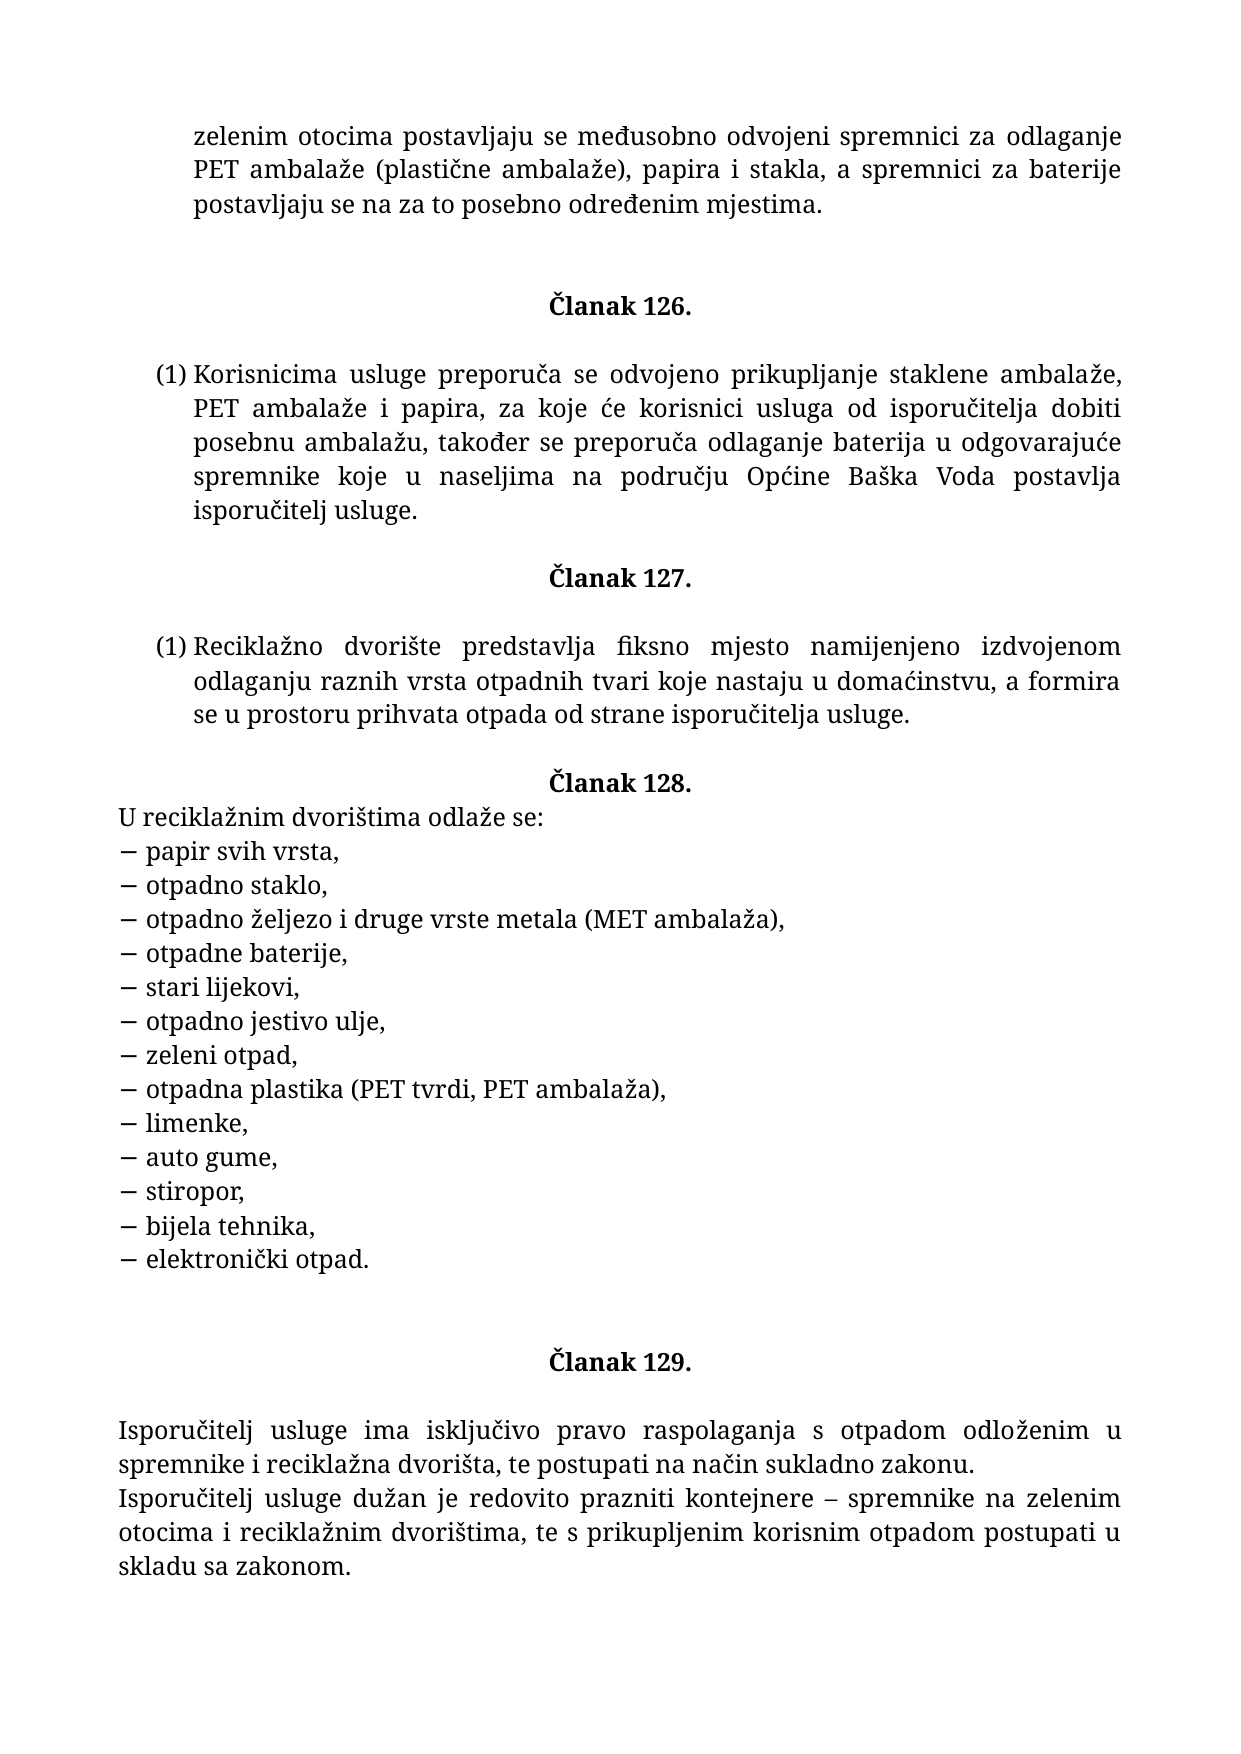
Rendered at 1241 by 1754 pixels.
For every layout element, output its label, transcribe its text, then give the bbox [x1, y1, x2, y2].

text − auto gume, [118, 1140, 1122, 1174]
text − limenke, [118, 1106, 1122, 1140]
text U reciklažnim dvorištima odlaže se: [118, 799, 1122, 833]
list Reciklažno dvorište predstavlja fiksno mjesto namijenjeno izdvojenom odlaganju raznih vrsta otpadnih tvari koje nastaju u domaćinstvu, a formira se u prostoru prihvata otpada od strane isporučitelja usluge. [156, 629, 1122, 731]
list zelenim otocima postavljaju se međusobno odvojeni spremnici za odlaganje PET ambalaže (plastične ambalaže), papira i stakla, a spremnici za baterije postavljaju se na za to posebno određenim mjestima. [156, 118, 1122, 220]
text − elektronički otpad. [118, 1242, 1122, 1276]
text − bijela tehnika, [118, 1208, 1122, 1242]
text − zeleni otpad, [118, 1038, 1122, 1072]
text − papir svih vrsta, [118, 833, 1122, 867]
text − otpadno staklo, [118, 867, 1122, 902]
text − otpadno željezo i druge vrste metala (MET ambalaža), [118, 902, 1122, 936]
text Isporučitelj usluge dužan je redovito prazniti kontejnere – spremnike na zelenim otocima i reciklažnim dvorištima, te s prikupljenim korisnim otpadom postupati u skladu sa zakonom. [118, 1481, 1122, 1583]
text Članak 127. [118, 561, 1122, 595]
text − otpadna plastika (PET tvrdi, PET ambalaža), [118, 1072, 1122, 1106]
text − otpadne baterije, [118, 936, 1122, 970]
list Korisnicima usluge preporuča se odvojeno prikupljanje staklene ambalaže, PET ambalaže i papira, za koje će korisnici usluga od isporučitelja dobiti posebnu ambalažu, također se preporuča odlaganje baterija u odgovarajuće spremnike koje u naseljima na području Općine Baška Voda postavlja isporučitelj usluge. [156, 357, 1122, 527]
text − stiropor, [118, 1174, 1122, 1208]
text Članak 129. [118, 1344, 1122, 1378]
text Članak 126. [118, 288, 1122, 322]
text − otpadno jestivo ulje, [118, 1004, 1122, 1038]
text Članak 128. [118, 765, 1122, 799]
text Isporučitelj usluge ima isključivo pravo raspolaganja s otpadom odloženim u spremnike i reciklažna dvorišta, te postupati na način sukladno zakonu. [118, 1412, 1122, 1481]
text − stari lijekovi, [118, 970, 1122, 1004]
